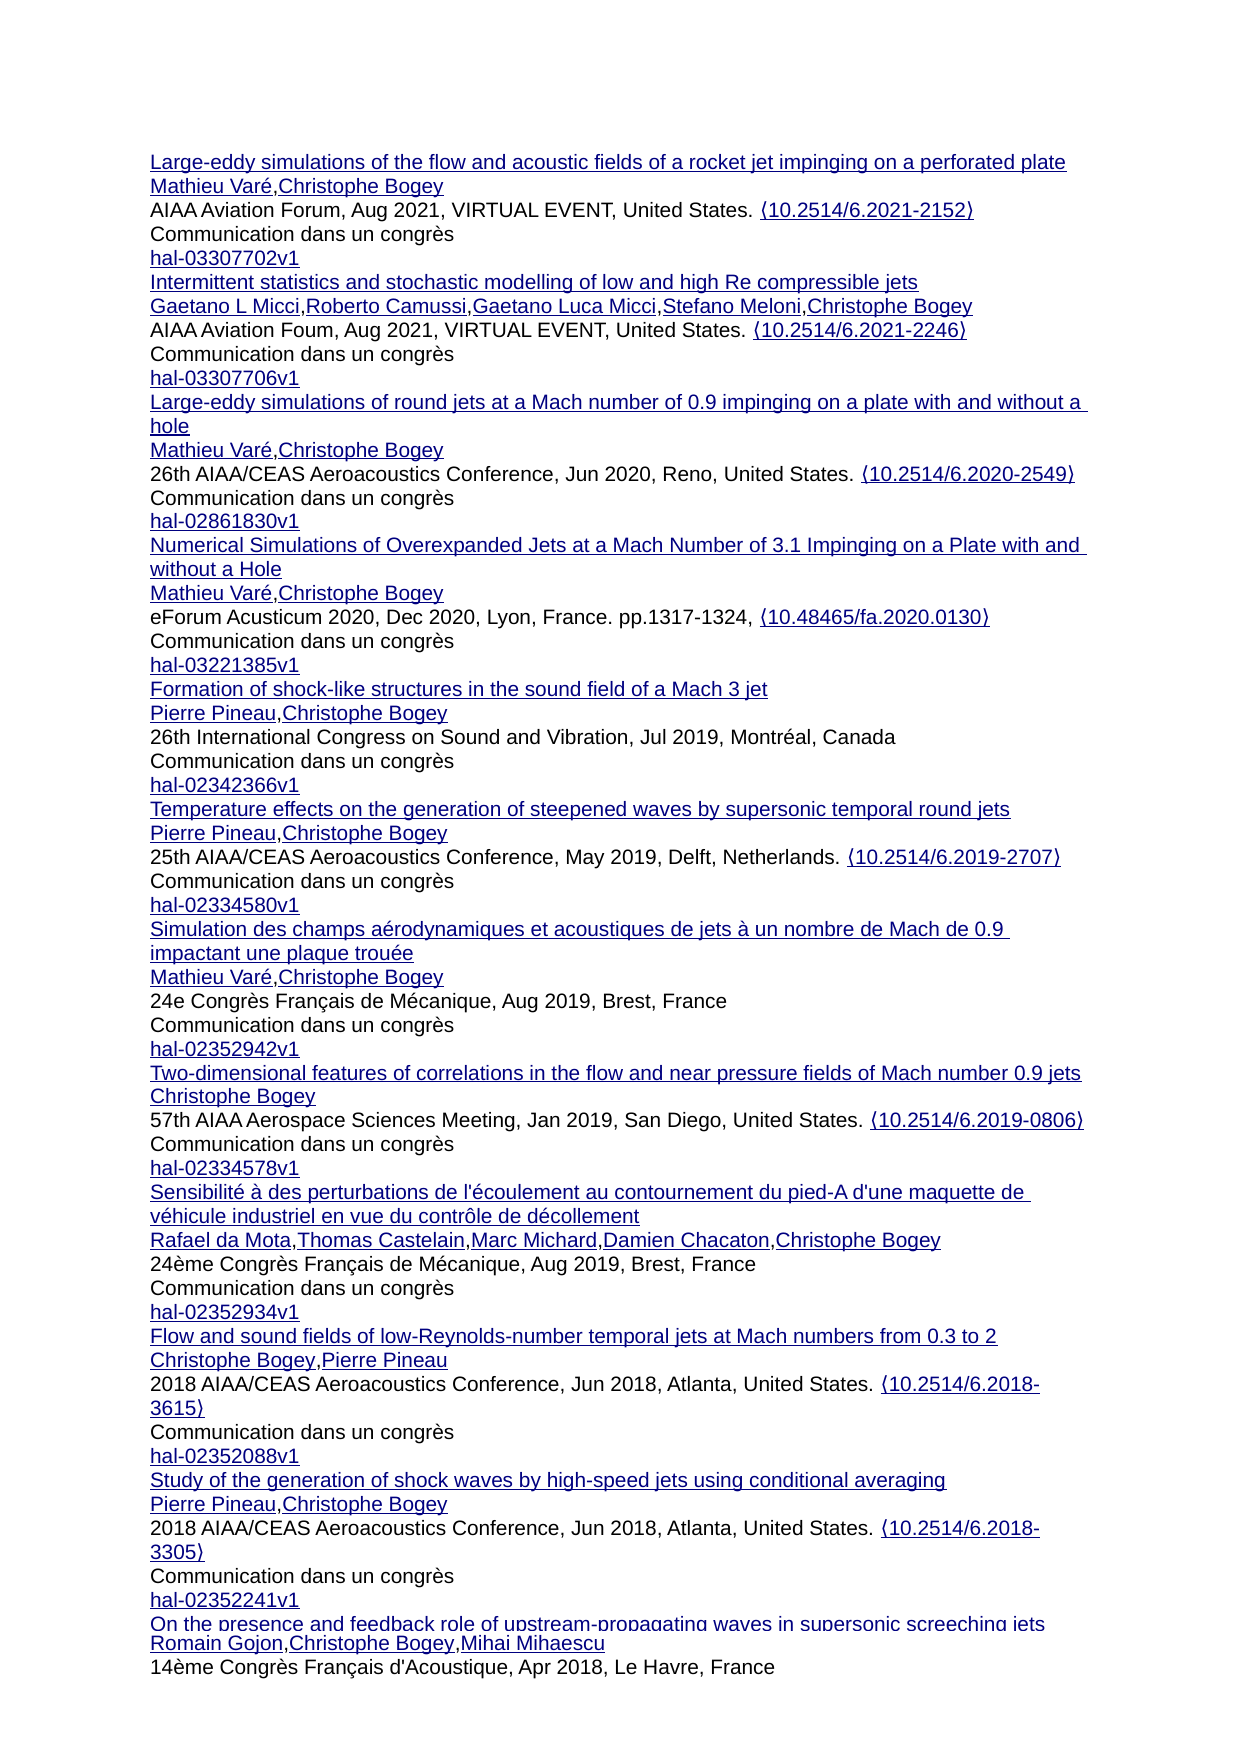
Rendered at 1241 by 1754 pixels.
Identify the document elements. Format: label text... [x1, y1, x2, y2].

table_cell Flow and sound fields of low-Reynolds-number temporal jets at Mach numbers from 0.3 to 2 Christophe Bogey,Pierre Pineau 2018 AIAA/CEAS Aeroacoustics Conference, Jun 2018, Atlanta, United States. ⟨10.2514/6.2018-3615⟩ Communication dans un congrès hal-02352088v1 [150, 1324, 1090, 1468]
table_cell Large-eddy simulations of round jets at a Mach number of 0.9 impinging on a plate with and without a hole Mathieu Varé,Christophe Bogey 26th AIAA/CEAS Aeroacoustics Conference, Jun 2020, Reno, United States. ⟨10.2514/6.2020-2549⟩ Communication dans un congrès hal-02861830v1 [150, 390, 1090, 533]
table_cell Sensibilité à des perturbations de l'écoulement au contournement du pied-A d'une maquette de véhicule industriel en vue du contrôle de décollement Rafael da Mota,Thomas Castelain,Marc Michard,Damien Chacaton,Christophe Bogey 24ème Congrès Français de Mécanique, Aug 2019, Brest, France Communication dans un congrès hal-02352934v1 [150, 1180, 1090, 1324]
table_cell Intermittent statistics and stochastic modelling of low and high Re compressible jets Gaetano L Micci,Roberto Camussi,Gaetano Luca Micci,Stefano Meloni,Christophe Bogey AIAA Aviation Foum, Aug 2021, VIRTUAL EVENT, United States. ⟨10.2514/6.2021-2246⟩ Communication dans un congrès hal-03307706v1 [150, 270, 1090, 389]
table_cell Two-dimensional features of correlations in the flow and near pressure fields of Mach number 0.9 jets Christophe Bogey 57th AIAA Aerospace Sciences Meeting, Jan 2019, San Diego, United States. ⟨10.2514/6.2019-0806⟩ Communication dans un congrès hal-02334578v1 [150, 1060, 1090, 1180]
table_cell Study of the generation of shock waves by high-speed jets using conditional averaging Pierre Pineau,Christophe Bogey 2018 AIAA/CEAS Aeroacoustics Conference, Jun 2018, Atlanta, United States. ⟨10.2514/6.2018-3305⟩ Communication dans un congrès hal-02352241v1 [150, 1468, 1090, 1611]
table_cell Large-eddy simulations of the flow and acoustic fields of a rocket jet impinging on a perforated plate Mathieu Varé,Christophe Bogey AIAA Aviation Forum, Aug 2021, VIRTUAL EVENT, United States. ⟨10.2514/6.2021-2152⟩ Communication dans un congrès hal-03307702v1 [150, 150, 1090, 270]
table_cell Temperature effects on the generation of steepened waves by supersonic temporal round jets Pierre Pineau,Christophe Bogey 25th AIAA/CEAS Aeroacoustics Conference, May 2019, Delft, Netherlands. ⟨10.2514/6.2019-2707⟩ Communication dans un congrès hal-02334580v1 [150, 797, 1090, 917]
table_cell Numerical Simulations of Overexpanded Jets at a Mach Number of 3.1 Impinging on a Plate with and without a Hole Mathieu Varé,Christophe Bogey eForum Acusticum 2020, Dec 2020, Lyon, France. pp.1317-1324, ⟨10.48465/fa.2020.0130⟩ Communication dans un congrès hal-03221385v1 [150, 533, 1090, 677]
table_cell On the presence and feedback role of upstream-propagating waves in supersonic screeching jets Romain Gojon,Christophe Bogey,Mihai Mihaescu 14ème Congrès Français d'Acoustique, Apr 2018, Le Havre, France [150, 1611, 1090, 1679]
table_cell Simulation des champs aérodynamiques et acoustiques de jets à un nombre de Mach de 0.9 impactant une plaque trouée Mathieu Varé,Christophe Bogey 24e Congrès Français de Mécanique, Aug 2019, Brest, France Communication dans un congrès hal-02352942v1 [150, 917, 1090, 1060]
table_cell Formation of shock-like structures in the sound field of a Mach 3 jet Pierre Pineau,Christophe Bogey 26th International Congress on Sound and Vibration, Jul 2019, Montréal, Canada Communication dans un congrès hal-02342366v1 [150, 677, 1090, 797]
